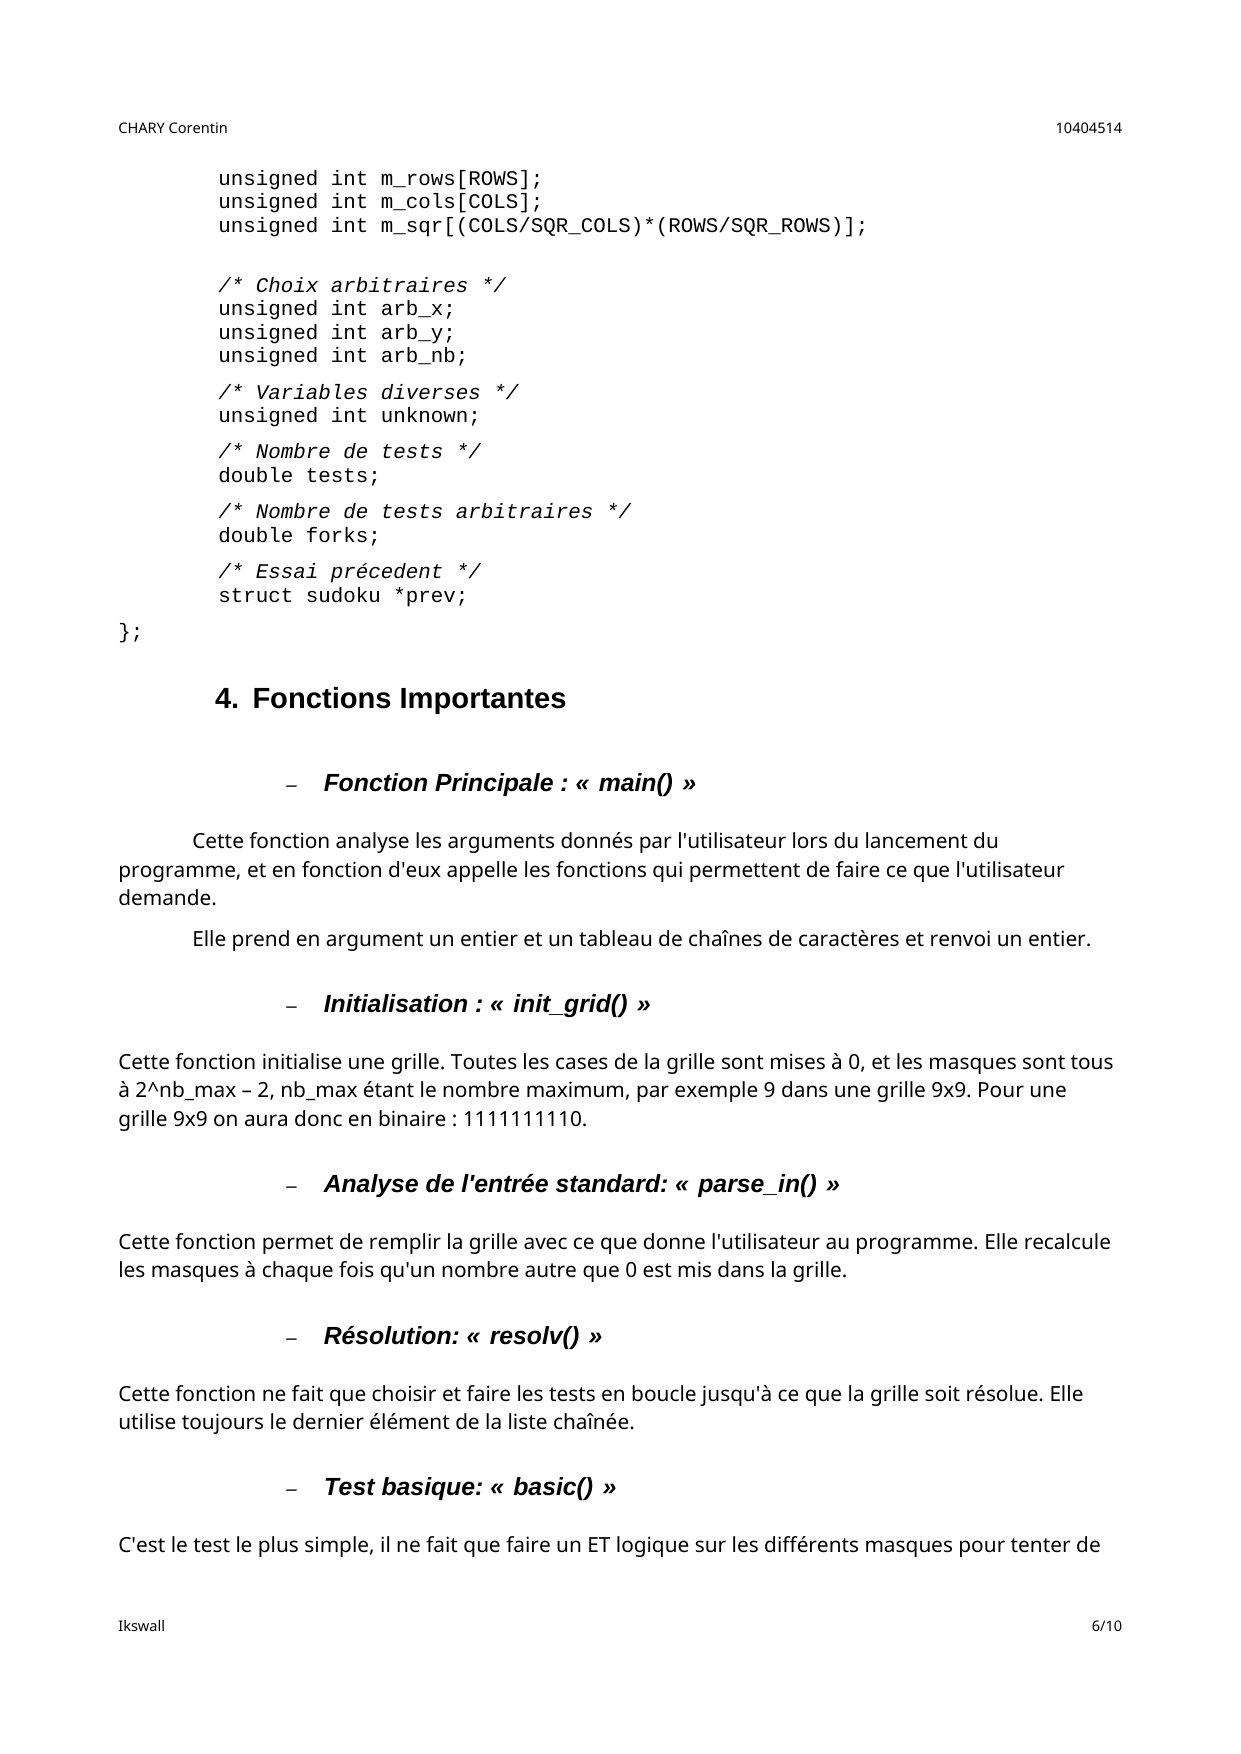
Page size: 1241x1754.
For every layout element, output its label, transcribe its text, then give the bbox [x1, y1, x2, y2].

subtitle Test basique: « basic() » [286, 1473, 1122, 1501]
text Cette fonction initialise une grille. Toutes les cases de la grille sont mises à 0, et les masques sont tous à 2^nb_max – 2, nb_max étant le nombre maximum, par exemple 9 dans une grille 9x9. Pour une grille 9x9 on aura donc en binaire : 1111111110. [118, 1047, 1122, 1132]
text C'est le test le plus simple, il ne fait que faire un ET logique sur les différents masques pour tenter de [118, 1530, 1122, 1559]
text unsigned int m_rows[ROWS]; unsigned int m_cols[COLS]; unsigned int m_sqr[(COLS/SQR_COLS)*(ROWS/SQR_ROWS)]; [118, 167, 1122, 262]
subtitle Analyse de l'entrée standard: « parse_in() » [286, 1170, 1122, 1198]
text Cette fonction analyse les arguments donnés par l'utilisateur lors du lancement du programme, et en fonction d'eux appelle les fonctions qui permettent de faire ce que l'utilisateur demande. [118, 826, 1122, 912]
text /* Variables diverses */ unsigned int unknown; [118, 382, 1122, 429]
subtitle Fonction Principale : « main() » [286, 769, 1122, 797]
text /* Nombre de tests */ double tests; [118, 441, 1122, 489]
text /* Choix arbitraires */ unsigned int arb_x; unsigned int arb_y; unsigned int arb_nb; [118, 274, 1122, 369]
text Elle prend en argument un entier et un tableau de chaînes de caractères et renvoi un entier. [118, 924, 1122, 952]
text /* Nombre de tests arbitraires */ double forks; [118, 501, 1122, 548]
text /* Essai précedent */ struct sudoku *prev; [118, 561, 1122, 608]
text Cette fonction permet de remplir la grille avec ce que donne l'utilisateur au programme. Elle recalcule les masques à chaque fois qu'un nombre autre que 0 est mis dans la grille. [118, 1227, 1122, 1284]
subtitle Résolution: « resolv() » [286, 1322, 1122, 1349]
text Cette fonction ne fait que choisir et faire les tests en boucle jusqu'à ce que la grille soit résolue. Elle utilise toujours le dernier élément de la liste chaînée. [118, 1379, 1122, 1436]
subtitle Initialisation : « init_grid() » [286, 990, 1122, 1018]
subtitle Fonctions Importantes [215, 682, 1122, 714]
text }; [118, 621, 1122, 644]
